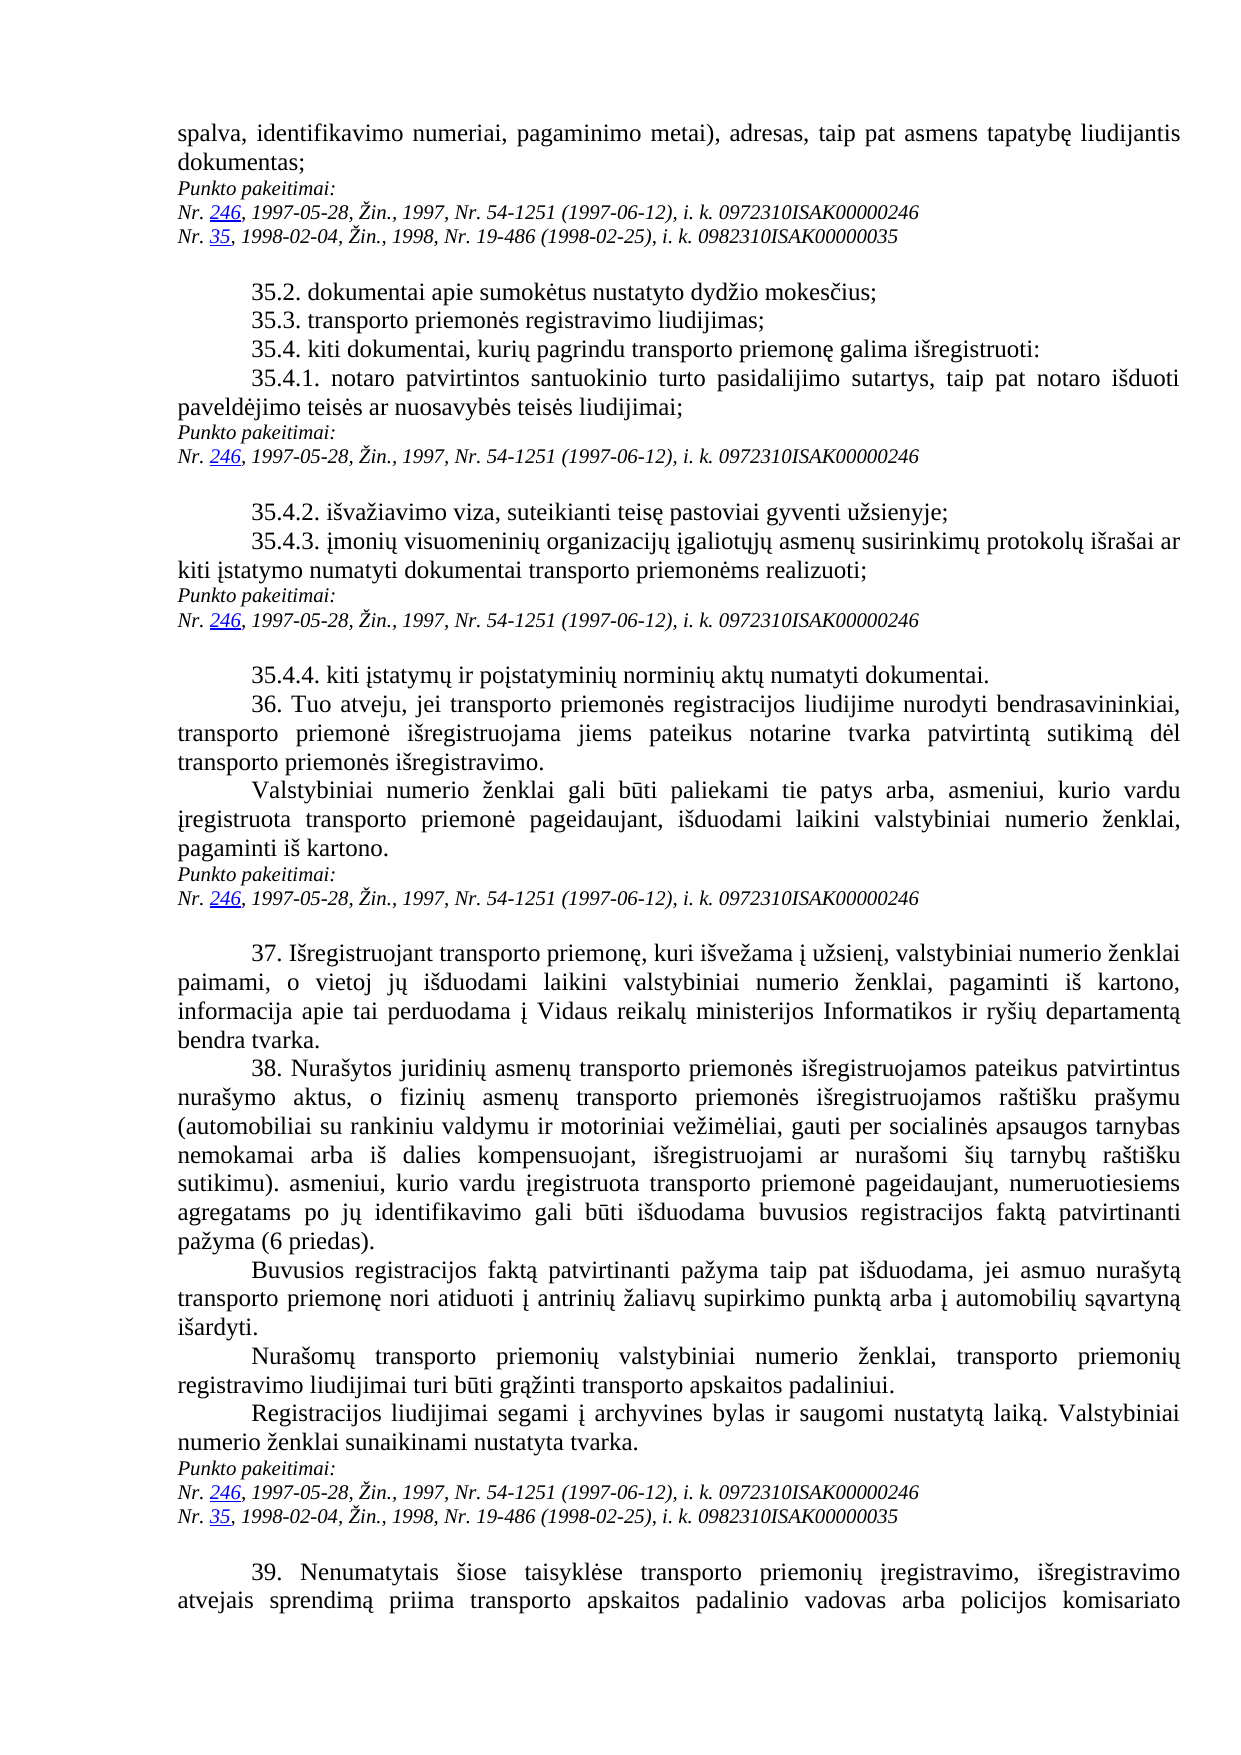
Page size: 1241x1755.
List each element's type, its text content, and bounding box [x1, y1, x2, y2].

text Punkto pakeitimai: [177, 1456, 1181, 1480]
text 35.4.4. kiti įstatymų ir poįstatyminių norminių aktų numatyti dokumentai. [177, 660, 1181, 689]
text 35.4.1. notaro patvirtintos santuokinio turto pasidalijimo sutartys, taip pat notaro išduoti paveldėjimo teisės ar nuosavybės teisės liudijimai; [177, 363, 1181, 420]
text 35.3. transporto priemonės registravimo liudijimas; [177, 305, 1181, 334]
text Registracijos liudijimai segami į archyvines bylas ir saugomi nustatytą laiką. Valstybiniai numerio ženklai sunaikinami nustatyta tvarka. [177, 1398, 1181, 1456]
text 38. Nurašytos juridinių asmenų transporto priemonės išregistruojamos pateikus patvirtintus nurašymo aktus, o fizinių asmenų transporto priemonės išregistruojamos raštišku prašymu (automobiliai su rankiniu valdymu ir motoriniai vežimėliai, gauti per socialinės apsaugos tarnybas nemokamai arba iš dalies kompensuojant, išregistruojami ar nurašomi šių tarnybų raštišku sutikimu). asmeniui, kurio vardu įregistruota transporto priemonė pageidaujant, numeruotiesiems agregatams po jų identifikavimo gali būti išduodama buvusios registracijos faktą patvirtinanti pažyma (6 priedas). [177, 1053, 1181, 1255]
text 39. Nenumatytais šiose taisyklėse transporto priemonių įregistravimo, išregistravimo atvejais sprendimą priima transporto apskaitos padalinio vadovas arba policijos komisariato [177, 1557, 1181, 1614]
text Punkto pakeitimai: [177, 862, 1181, 886]
text Punkto pakeitimai: [177, 420, 1181, 444]
text 35.4.2. išvažiavimo viza, suteikianti teisę pastoviai gyventi užsienyje; [177, 497, 1181, 526]
text Buvusios registracijos faktą patvirtinanti pažyma taip pat išduodama, jei asmuo nurašytą transporto priemonę nori atiduoti į antrinių žaliavų supirkimo punktą arba į automobilių sąvartyną išardyti. [177, 1255, 1181, 1341]
text 37. Išregistruojant transporto priemonę, kuri išvežama į užsienį, valstybiniai numerio ženklai paimami, o vietoj jų išduodami laikini valstybiniai numerio ženklai, pagaminti iš kartono, informacija apie tai perduodama į Vidaus reikalų ministerijos Informatikos ir ryšių departamentą bendra tvarka. [177, 938, 1181, 1053]
text Nr. 246, 1997-05-28, Žin., 1997, Nr. 54-1251 (1997-06-12), i. k. 0972310ISAK00000246 [177, 1480, 1181, 1504]
text 36. Tuo atveju, jei transporto priemonės registracijos liudijime nurodyti bendrasavininkiai, transporto priemonė išregistruojama jiems pateikus notarine tvarka patvirtintą sutikimą dėl transporto priemonės išregistravimo. [177, 689, 1181, 775]
text Punkto pakeitimai: [177, 176, 1181, 200]
text Nr. 246, 1997-05-28, Žin., 1997, Nr. 54-1251 (1997-06-12), i. k. 0972310ISAK00000246 [177, 200, 1181, 224]
text Nr. 246, 1997-05-28, Žin., 1997, Nr. 54-1251 (1997-06-12), i. k. 0972310ISAK00000246 [177, 444, 1181, 468]
text 35.4. kiti dokumentai, kurių pagrindu transporto priemonę galima išregistruoti: [177, 334, 1181, 363]
text spalva, identifikavimo numeriai, pagaminimo metai), adresas, taip pat asmens tapatybę liudijantis dokumentas; [177, 118, 1181, 176]
text 35.4.3. įmonių visuomeninių organizacijų įgaliotųjų asmenų susirinkimų protokolų išrašai ar kiti įstatymo numatyti dokumentai transporto priemonėms realizuoti; [177, 526, 1181, 583]
text Nr. 35, 1998-02-04, Žin., 1998, Nr. 19-486 (1998-02-25), i. k. 0982310ISAK00000035 [177, 224, 1181, 248]
text Nr. 246, 1997-05-28, Žin., 1997, Nr. 54-1251 (1997-06-12), i. k. 0972310ISAK00000246 [177, 886, 1181, 910]
text Valstybiniai numerio ženklai gali būti paliekami tie patys arba, asmeniui, kurio vardu įregistruota transporto priemonė pageidaujant, išduodami laikini valstybiniai numerio ženklai, pagaminti iš kartono. [177, 775, 1181, 862]
text Nr. 35, 1998-02-04, Žin., 1998, Nr. 19-486 (1998-02-25), i. k. 0982310ISAK00000035 [177, 1504, 1181, 1528]
text Punkto pakeitimai: [177, 583, 1181, 607]
text Nurašomų transporto priemonių valstybiniai numerio ženklai, transporto priemonių registravimo liudijimai turi būti grąžinti transporto apskaitos padaliniui. [177, 1341, 1181, 1398]
text Nr. 246, 1997-05-28, Žin., 1997, Nr. 54-1251 (1997-06-12), i. k. 0972310ISAK00000246 [177, 607, 1181, 632]
text 35.2. dokumentai apie sumokėtus nustatyto dydžio mokesčius; [177, 277, 1181, 305]
